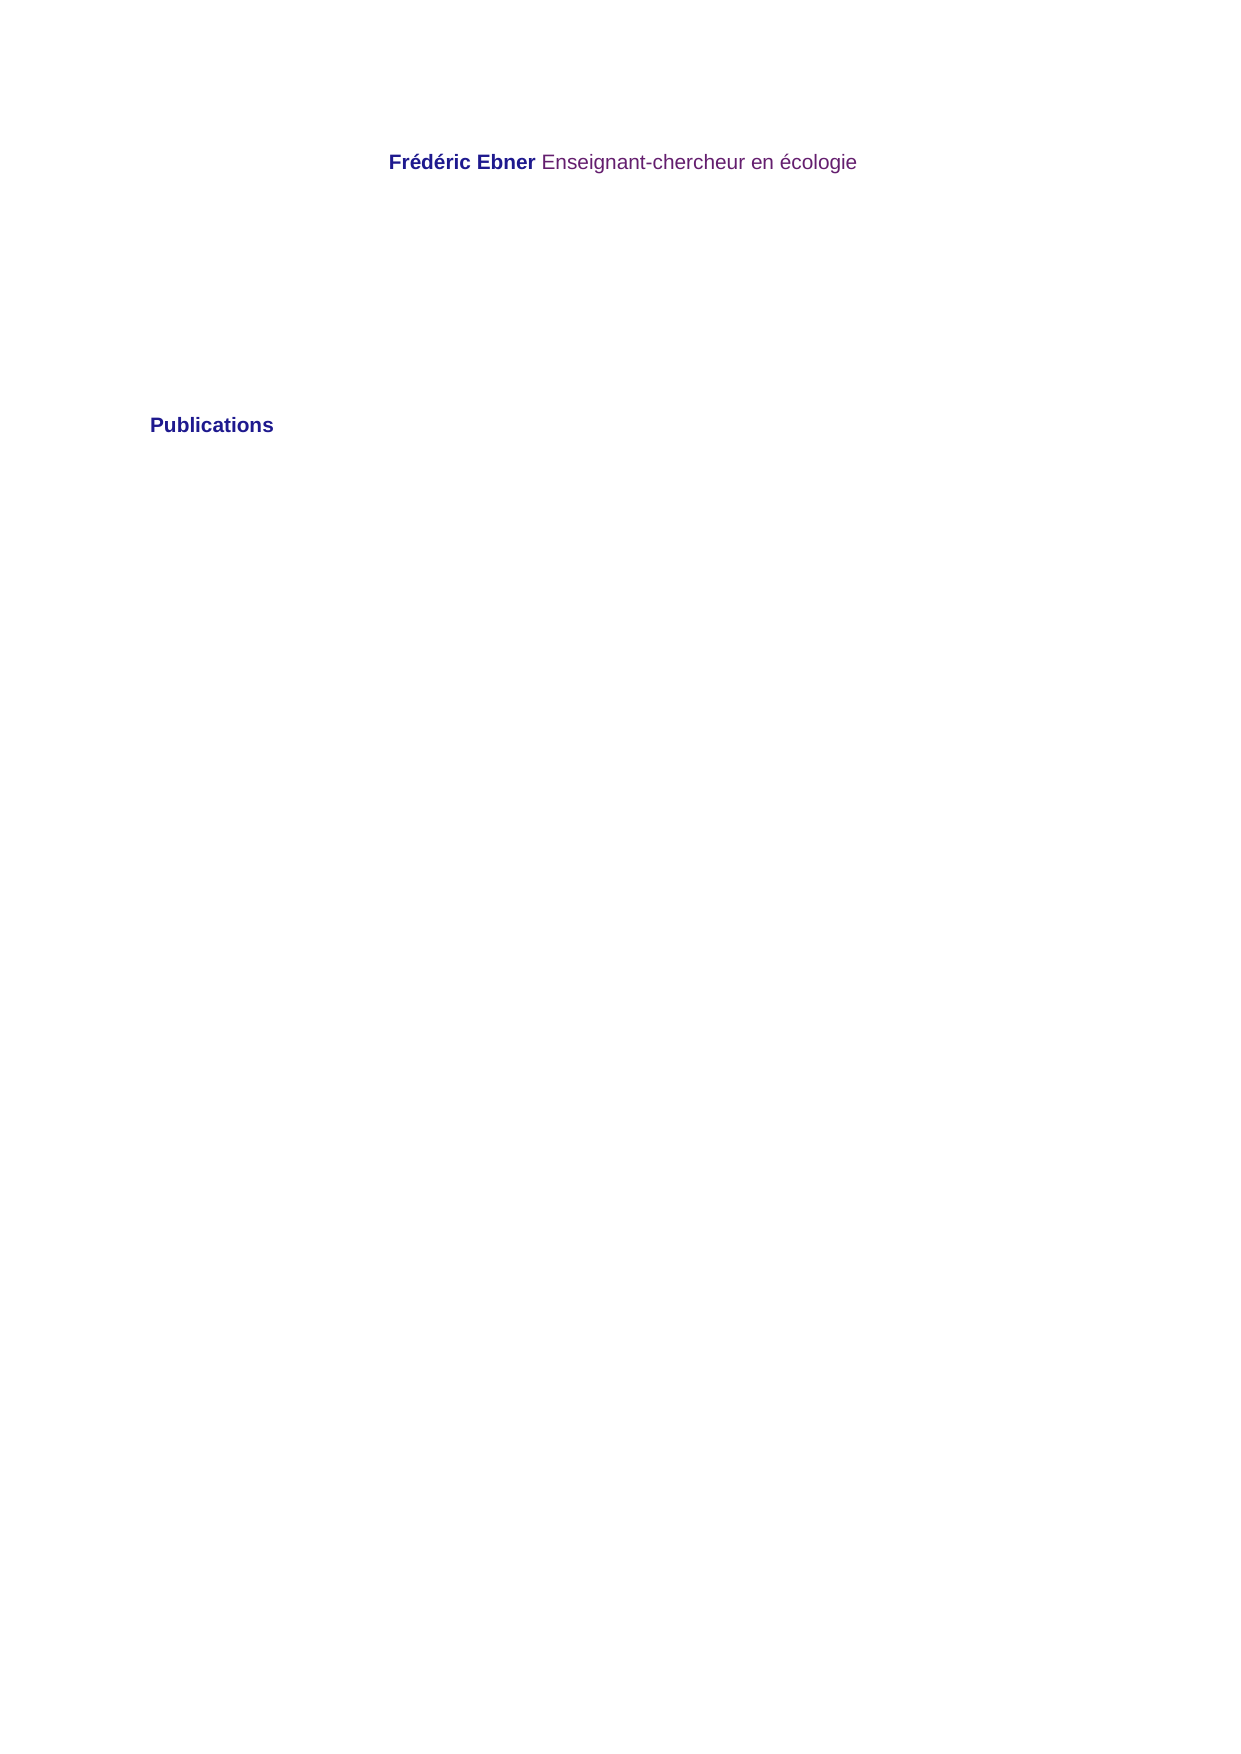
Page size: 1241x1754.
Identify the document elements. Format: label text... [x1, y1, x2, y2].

subtitle Publications [150, 412, 1090, 436]
subtitle Frédéric Ebner Enseignant-chercheur en écologie [150, 150, 1090, 174]
